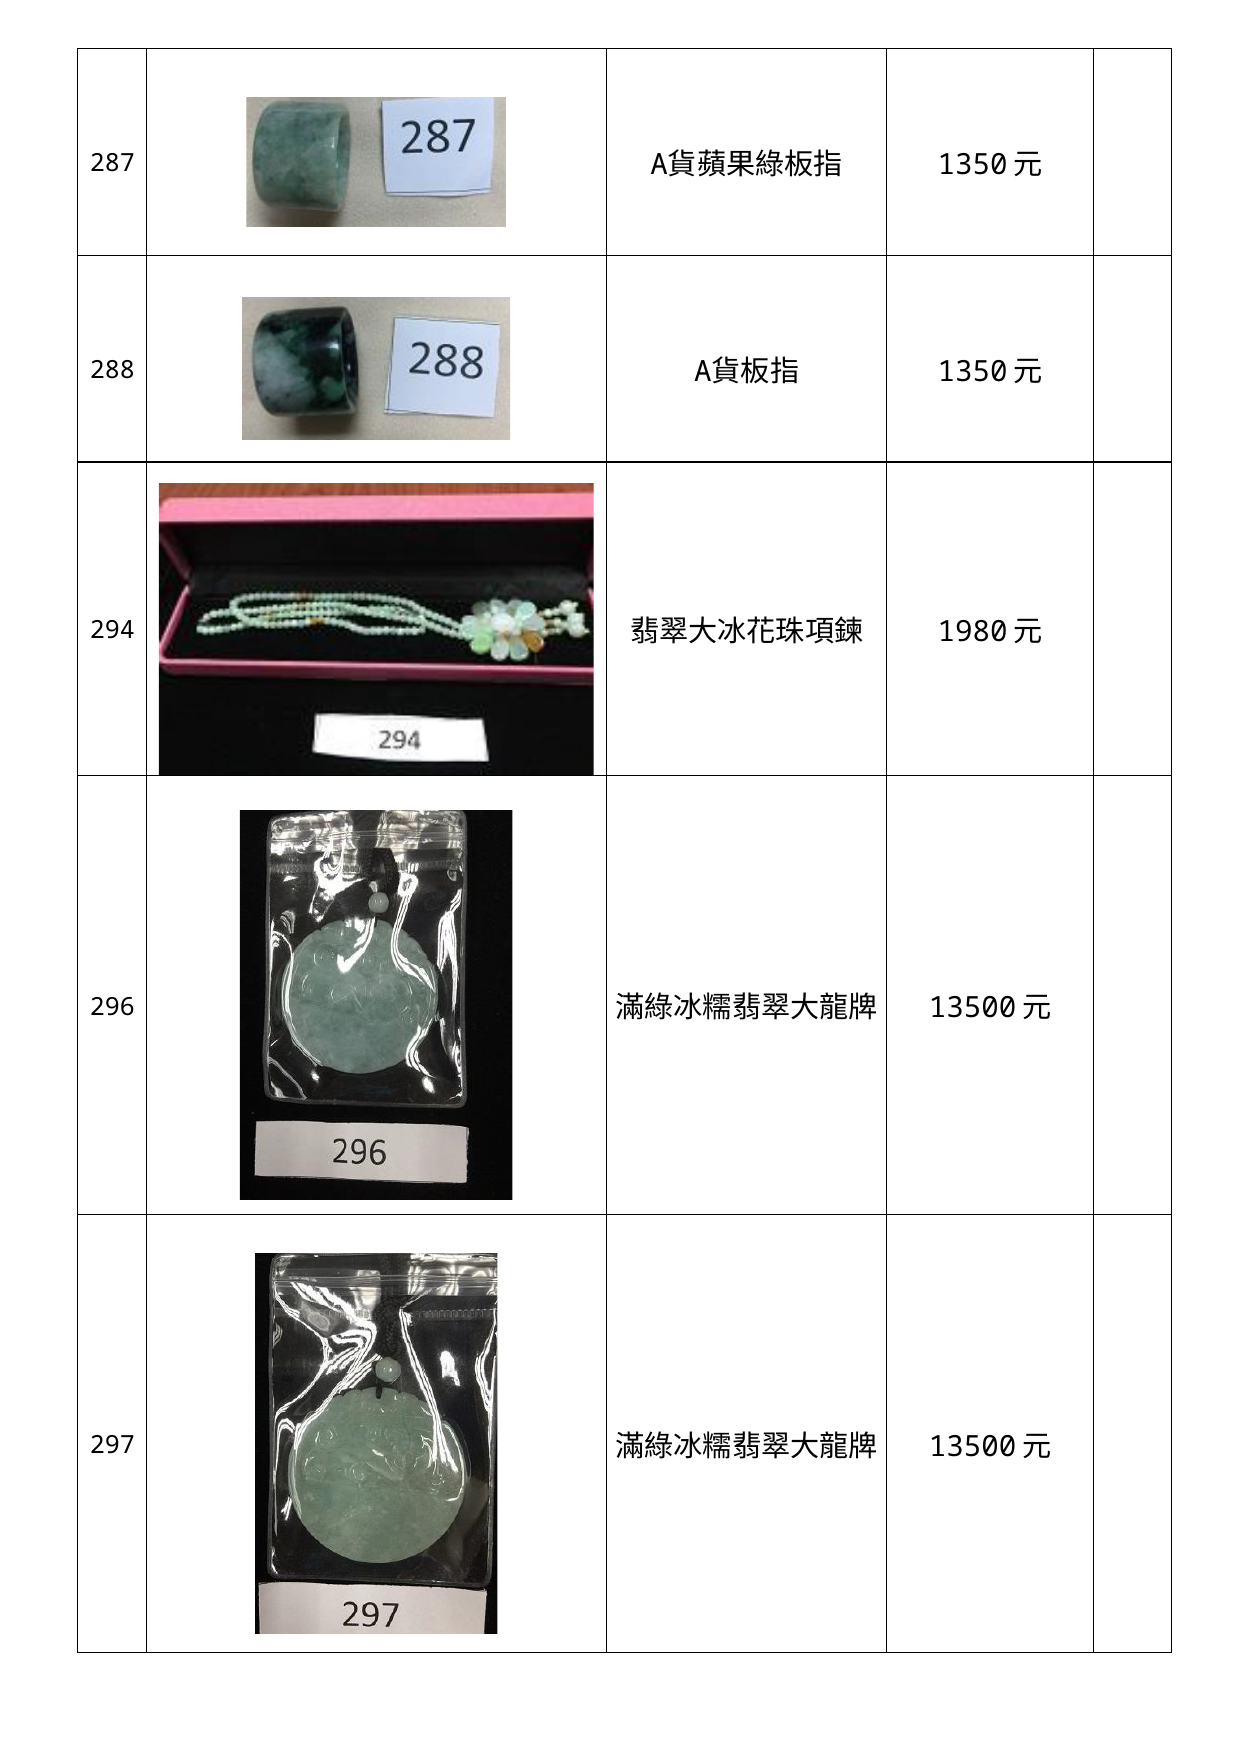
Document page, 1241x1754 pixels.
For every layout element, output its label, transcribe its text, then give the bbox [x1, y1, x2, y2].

table_cell 297 [78, 1215, 146, 1652]
table_cell 287 [78, 49, 146, 255]
table_cell [1094, 256, 1171, 461]
table_cell 滿綠冰糯翡翠大龍牌 [607, 1215, 886, 1652]
table_cell 288 [78, 256, 146, 461]
table_cell 滿綠冰糯翡翠大龍牌 [607, 776, 886, 1213]
table_cell [1094, 463, 1171, 775]
table_cell 1350元 [887, 49, 1093, 255]
table_cell [147, 256, 606, 461]
table_cell [147, 1215, 606, 1652]
table_cell 13500元 [887, 1215, 1093, 1652]
table_cell 1980元 [887, 463, 1093, 775]
table_cell [1094, 49, 1171, 255]
table_cell A貨蘋果綠板指 [607, 49, 886, 255]
table_cell 296 [78, 776, 146, 1213]
table_cell [1094, 776, 1171, 1213]
table_cell [147, 49, 606, 255]
table_cell 1350元 [887, 256, 1093, 461]
table_cell A貨板指 [607, 256, 886, 461]
table_cell 294 [78, 463, 146, 775]
table_cell [1094, 1215, 1171, 1652]
table_cell [147, 463, 606, 775]
table_cell 翡翠大冰花珠項鍊 [607, 463, 886, 775]
table_cell 13500元 [887, 776, 1093, 1213]
table_cell [147, 776, 606, 1213]
